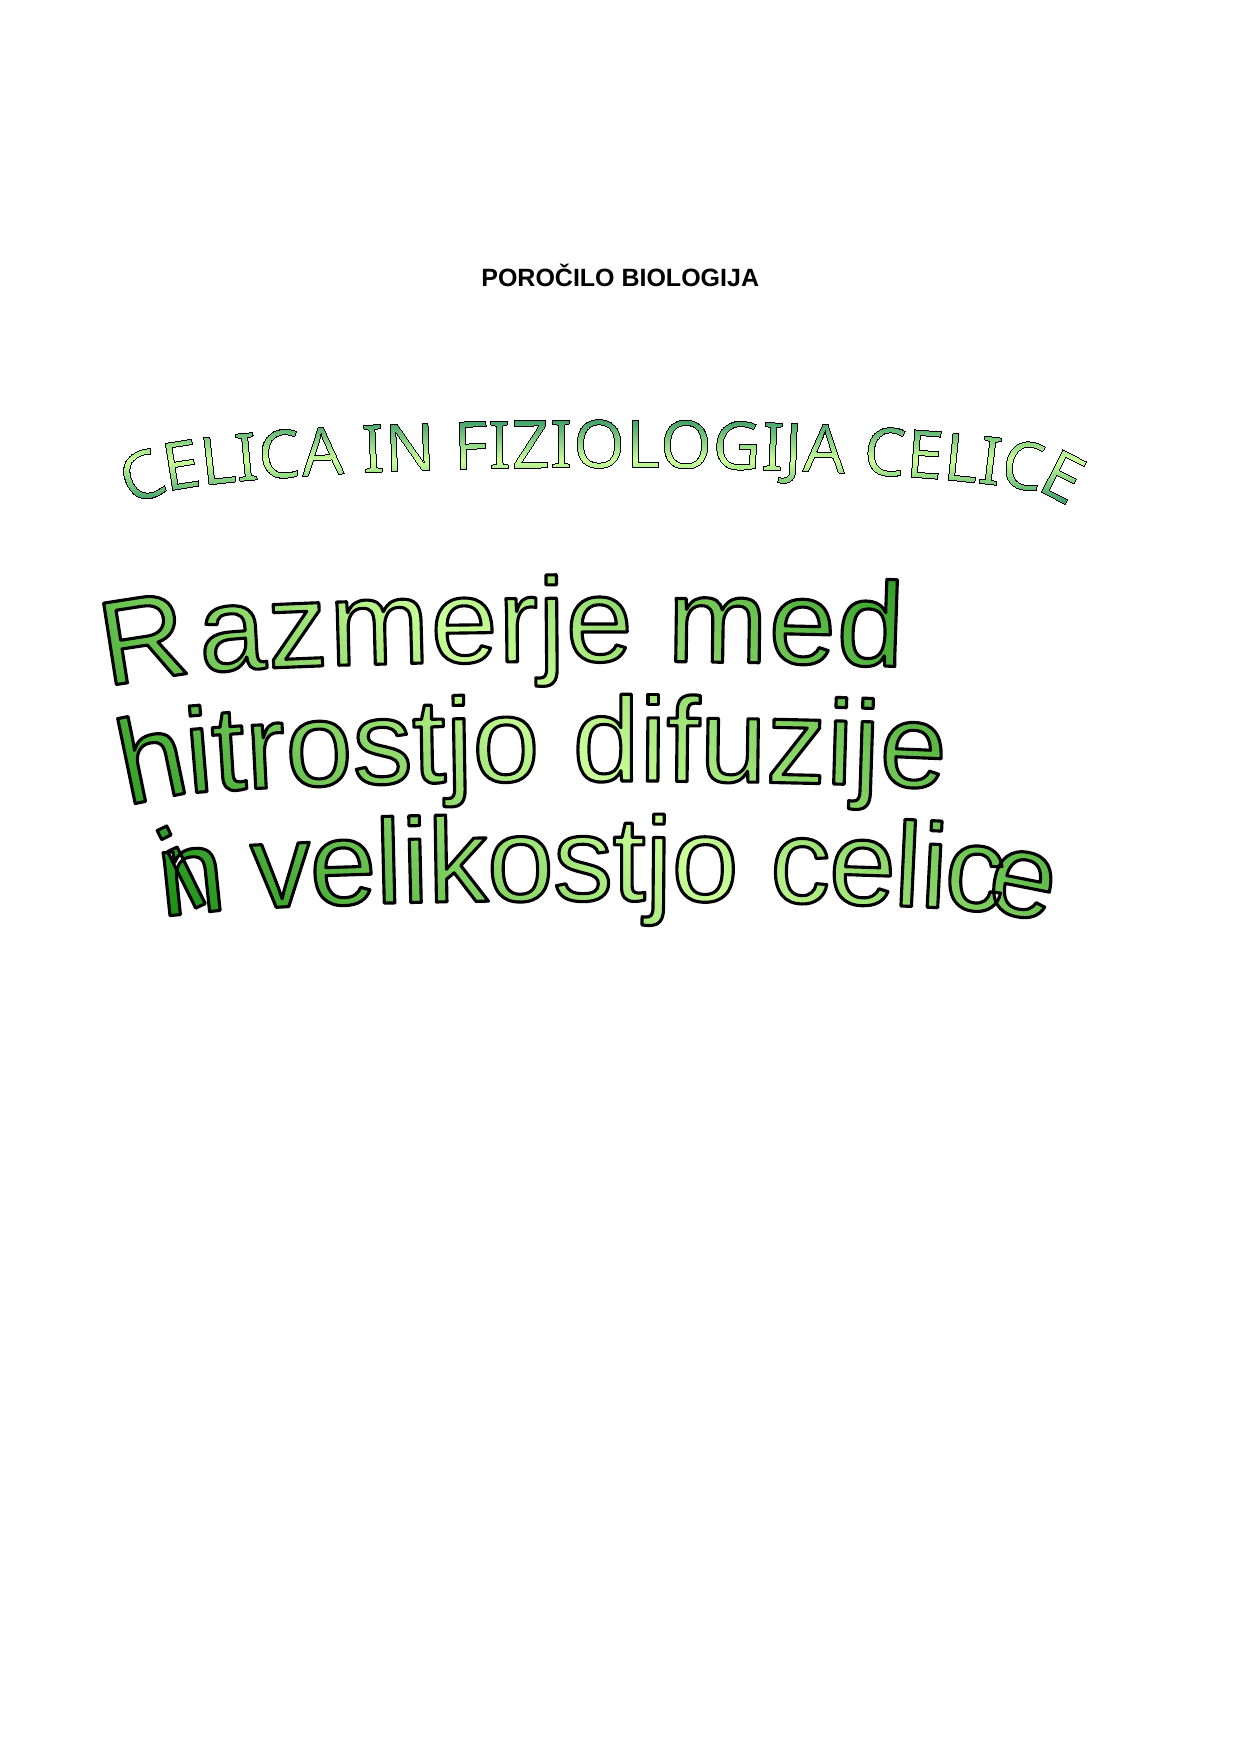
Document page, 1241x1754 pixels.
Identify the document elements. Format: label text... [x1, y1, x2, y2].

text POROČILO BIOLOGIJA [148, 263, 1093, 291]
